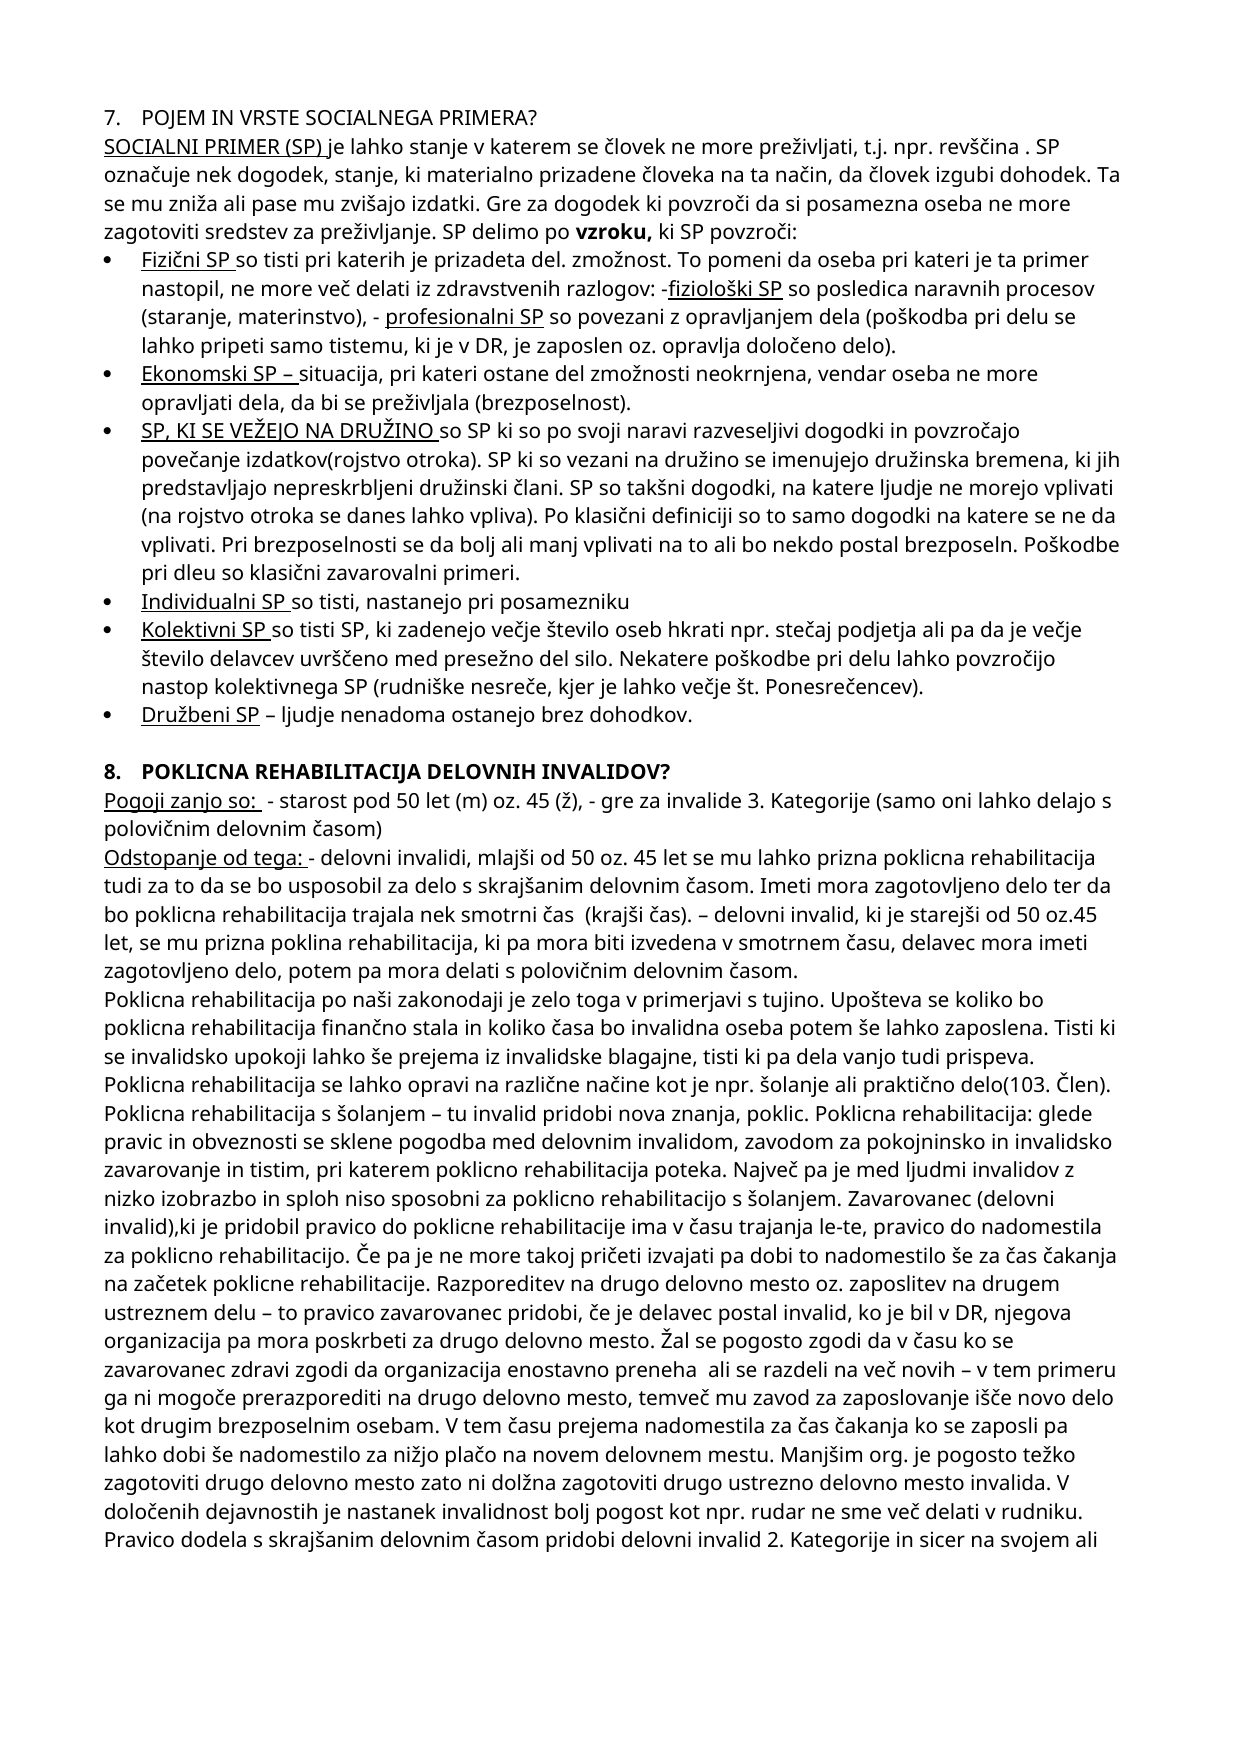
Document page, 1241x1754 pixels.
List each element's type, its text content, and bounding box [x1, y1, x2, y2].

text SOCIALNI PRIMER (SP) je lahko stanje v katerem se človek ne more preživljati, t.j. npr. revščina . SP označuje nek dogodek, stanje, ki materialno prizadene človeka na ta način, da človek izgubi dohodek. Ta se mu zniža ali pase mu zvišajo izdatki. Gre za dogodek ki povzroči da si posamezna oseba ne more zagotoviti sredstev za preživljanje. SP delimo po vzroku, ki SP povzroči: [103, 132, 1122, 246]
text Pogoji zanjo so: - starost pod 50 let (m) oz. 45 (ž), - gre za invalide 3. Kategorije (samo oni lahko delajo s polovičnim delovnim časom) [103, 786, 1122, 843]
text Poklicna rehabilitacija po naši zakonodaji je zelo toga v primerjavi s tujino. Upošteva se koliko bo poklicna rehabilitacija finančno stala in koliko časa bo invalidna oseba potem še lahko zaposlena. Tisti ki se invalidsko upokoji lahko še prejema iz invalidske blagajne, tisti ki pa dela vanjo tudi prispeva. Poklicna rehabilitacija se lahko opravi na različne načine kot je npr. šolanje ali praktično delo(103. Člen). Poklicna rehabilitacija s šolanjem – tu invalid pridobi nova znanja, poklic. Poklicna rehabilitacija: glede pravic in obveznosti se sklene pogodba med delovnim invalidom, zavodom za pokojninsko in invalidsko zavarovanje in tistim, pri katerem poklicno rehabilitacija poteka. Največ pa je med ljudmi invalidov z nizko izobrazbo in sploh niso sposobni za poklicno rehabilitacijo s šolanjem. Zavarovanec (delovni invalid),ki je pridobil pravico do poklicne rehabilitacije ima v času trajanja le-te, pravico do nadomestila za poklicno rehabilitacijo. Če pa je ne more takoj pričeti izvajati pa dobi to nadomestilo še za čas čakanja na začetek poklicne rehabilitacije. Razporeditev na drugo delovno mesto oz. zaposlitev na drugem ustreznem delu – to pravico zavarovanec pridobi, če je delavec postal invalid, ko je bil v DR, njegova organizacija pa mora poskrbeti za drugo delovno mesto. Žal se pogosto zgodi da v času ko se zavarovanec zdravi zgodi da organizacija enostavno preneha ali se razdeli na več novih – v tem primeru ga ni mogoče prerazporediti na drugo delovno mesto, temveč mu zavod za zaposlovanje išče novo delo kot drugim brezposelnim osebam. V tem času prejema nadomestila za čas čakanja ko se zaposli pa lahko dobi še nadomestilo za nižjo plačo na novem delovnem mestu. Manjšim org. je pogosto težko zagotoviti drugo delovno mesto zato ni dolžna zagotoviti drugo ustrezno delovno mesto invalida. V določenih dejavnostih je nastanek invalidnost bolj pogost kot npr. rudar ne sme več delati v rudniku. Pravico dodela s skrajšanim delovnim časom pridobi delovni invalid 2. Kategorije in sicer na svojem ali [103, 985, 1122, 1554]
list Ekonomski SP – situacija, pri kateri ostane del zmožnosti neokrnjena, vendar oseba ne more opravljati dela, da bi se preživljala (brezposelnost). [103, 359, 1122, 416]
list POJEM IN VRSTE SOCIALNEGA PRIMERA? [103, 103, 1122, 132]
list Družbeni SP – ljudje nenadoma ostanejo brez dohodkov. [103, 701, 1122, 729]
list Individualni SP so tisti, nastanejo pri posamezniku [103, 587, 1122, 615]
text Odstopanje od tega: - delovni invalidi, mlajši od 50 oz. 45 let se mu lahko prizna poklicna rehabilitacija tudi za to da se bo usposobil za delo s skrajšanim delovnim časom. Imeti mora zagotovljeno delo ter da bo poklicna rehabilitacija trajala nek smotrni čas (krajši čas). – delovni invalid, ki je starejši od 50 oz.45 let, se mu prizna poklina rehabilitacija, ki pa mora biti izvedena v smotrnem času, delavec mora imeti zagotovljeno delo, potem pa mora delati s polovičnim delovnim časom. [103, 843, 1122, 985]
list Fizični SP so tisti pri katerih je prizadeta del. zmožnost. To pomeni da oseba pri kateri je ta primer nastopil, ne more več delati iz zdravstvenih razlogov: -fiziološki SP so posledica naravnih procesov (staranje, materinstvo), - profesionalni SP so povezani z opravljanjem dela (poškodba pri delu se lahko pripeti samo tistemu, ki je v DR, je zaposlen oz. opravlja določeno delo). [103, 246, 1122, 359]
list Kolektivni SP so tisti SP, ki zadenejo večje število oseb hkrati npr. stečaj podjetja ali pa da je večje število delavcev uvrščeno med presežno del silo. Nekatere poškodbe pri delu lahko povzročijo nastop kolektivnega SP (rudniške nesreče, kjer je lahko večje št. Ponesrečencev). [103, 615, 1122, 701]
list POKLICNA REHABILITACIJA DELOVNIH INVALIDOV? [103, 757, 1122, 786]
list SP, KI SE VEŽEJO NA DRUŽINO so SP ki so po svoji naravi razveseljivi dogodki in povzročajo povečanje izdatkov(rojstvo otroka). SP ki so vezani na družino se imenujejo družinska bremena, ki jih predstavljajo nepreskrbljeni družinski člani. SP so takšni dogodki, na katere ljudje ne morejo vplivati (na rojstvo otroka se danes lahko vpliva). Po klasični definiciji so to samo dogodki na katere se ne da vplivati. Pri brezposelnosti se da bolj ali manj vplivati na to ali bo nekdo postal brezposeln. Poškodbe pri dleu so klasični zavarovalni primeri. [103, 416, 1122, 587]
